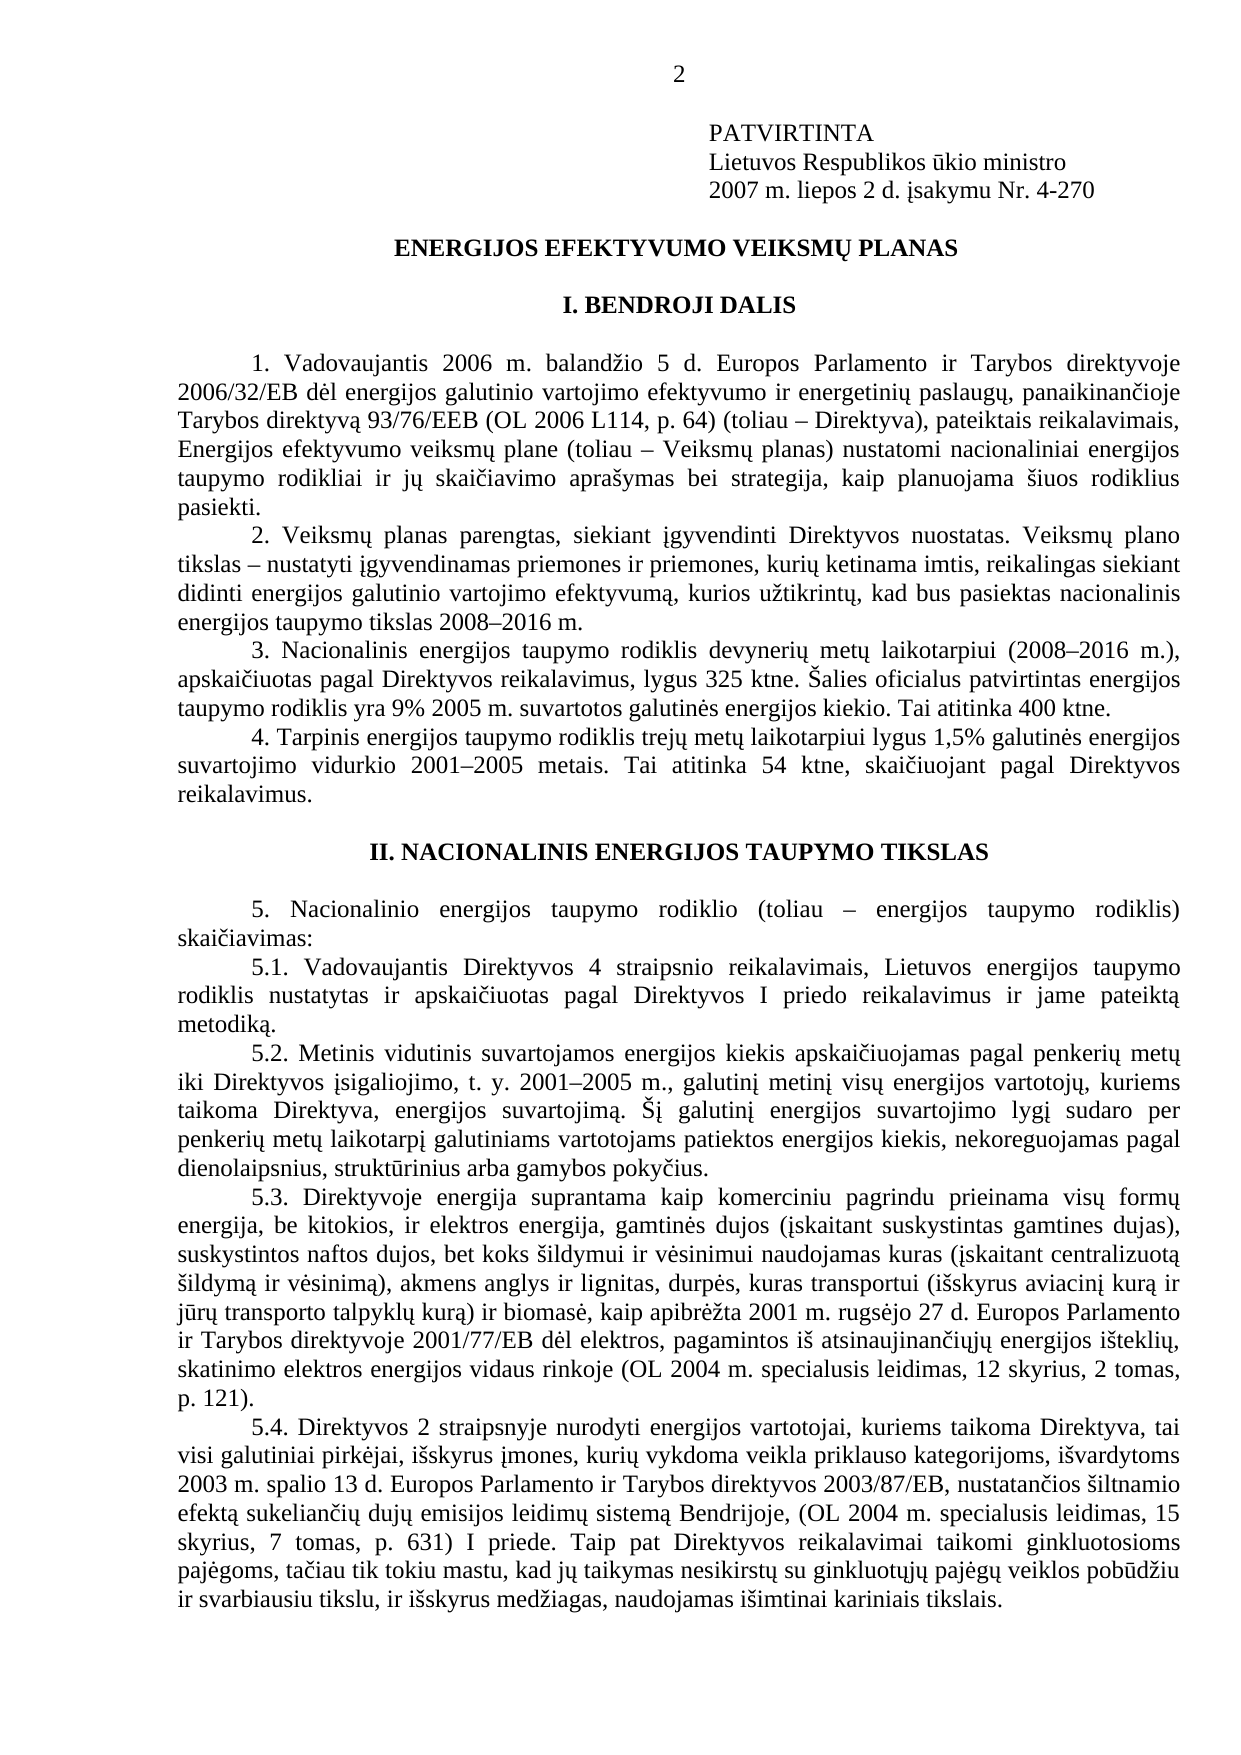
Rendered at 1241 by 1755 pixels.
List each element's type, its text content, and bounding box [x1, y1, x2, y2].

text 5.1. Vadovaujantis Direktyvos 4 straipsnio reikalavimais, Lietuvos energijos taupymo rodiklis nustatytas ir apskaičiuotas pagal Direktyvos I priedo reikalavimus ir jame pateiktą metodiką. [177, 952, 1181, 1038]
text 5. Nacionalinio energijos taupymo rodiklio (toliau – energijos taupymo rodiklis) skaičiavimas: [177, 894, 1181, 952]
text ENERGIJOS EFEKTYVUMO VEIKSMŲ PLANAS [177, 233, 1181, 262]
text I. BENDROJI DALIS [177, 291, 1181, 319]
text 5.4. Direktyvos 2 straipsnyje nurodyti energijos vartotojai, kuriems taikoma Direktyva, tai visi galutiniai pirkėjai, išskyrus įmones, kurių vykdoma veikla priklauso kategorijoms, išvardytoms 2003 m. spalio 13 d. Europos Parlamento ir Tarybos direktyvos 2003/87/EB, nustatančios šiltnamio efektą sukeliančių dujų emisijos leidimų sistemą Bendrijoje, (OL 2004 m. specialusis leidimas, 15 skyrius, 7 tomas, p. 631) I priede. Taip pat Direktyvos reikalavimai taikomi ginkluotosioms pajėgoms, tačiau tik tokiu mastu, kad jų taikymas nesikirstų su ginkluotųjų pajėgų veiklos pobūdžiu ir svarbiausiu tikslu, ir išskyrus medžiagas, naudojamas išimtinai kariniais tikslais. [177, 1412, 1181, 1613]
text 5.3. Direktyvoje energija suprantama kaip komerciniu pagrindu prieinama visų formų energija, be kitokios, ir elektros energija, gamtinės dujos (įskaitant suskystintas gamtines dujas), suskystintos naftos dujos, bet koks šildymui ir vėsinimui naudojamas kuras (įskaitant centralizuotą šildymą ir vėsinimą), akmens anglys ir lignitas, durpės, kuras transportui (išskyrus aviacinį kurą ir jūrų transporto talpyklų kurą) ir biomasė, kaip apibrėžta 2001 m. rugsėjo 27 d. Europos Parlamento ir Tarybos direktyvoje 2001/77/EB dėl elektros, pagamintos iš atsinaujinančiųjų energijos išteklių, skatinimo elektros energijos vidaus rinkoje (OL 2004 m. specialusis leidimas, 12 skyrius, 2 tomas, p. 121). [177, 1182, 1181, 1412]
text 2. Veiksmų planas parengtas, siekiant įgyvendinti Direktyvos nuostatas. Veiksmų plano tikslas – nustatyti įgyvendinamas priemones ir priemones, kurių ketinama imtis, reikalingas siekiant didinti energijos galutinio vartojimo efektyvumą, kurios užtikrintų, kad bus pasiektas nacionalinis energijos taupymo tikslas 2008–2016 m. [177, 521, 1181, 636]
text 4. Tarpinis energijos taupymo rodiklis trejų metų laikotarpiui lygus 1,5% galutinės energijos suvartojimo vidurkio 2001–2005 metais. Tai atitinka 54 ktne, skaičiuojant pagal Direktyvos reikalavimus. [177, 722, 1181, 808]
text 5.2. Metinis vidutinis suvartojamos energijos kiekis apskaičiuojamas pagal penkerių metų iki Direktyvos įsigaliojimo, t. y. 2001–2005 m., galutinį metinį visų energijos vartotojų, kuriems taikoma Direktyva, energijos suvartojimą. Šį galutinį energijos suvartojimo lygį sudaro per penkerių metų laikotarpį galutiniams vartotojams patiektos energijos kiekis, nekoreguojamas pagal dienolaipsnius, struktūrinius arba gamybos pokyčius. [177, 1038, 1181, 1182]
text Lietuvos Respublikos ūkio ministro [177, 147, 1181, 176]
text 2007 m. liepos 2 d. įsakymu Nr. 4-270 [177, 176, 1181, 204]
text 1. Vadovaujantis 2006 m. balandžio 5 d. Europos Parlamento ir Tarybos direktyvoje 2006/32/EB dėl energijos galutinio vartojimo efektyvumo ir energetinių paslaugų, panaikinančioje Tarybos direktyvą 93/76/EEB (OL 2006 L114, p. 64) (toliau – Direktyva), pateiktais reikalavimais, Energijos efektyvumo veiksmų plane (toliau – Veiksmų planas) nustatomi nacionaliniai energijos taupymo rodikliai ir jų skaičiavimo aprašymas bei strategija, kaip planuojama šiuos rodiklius pasiekti. [177, 348, 1181, 521]
text 3. Nacionalinis energijos taupymo rodiklis devynerių metų laikotarpiui (2008–2016 m.), apskaičiuotas pagal Direktyvos reikalavimus, lygus 325 ktne. Šalies oficialus patvirtintas energijos taupymo rodiklis yra 9% 2005 m. suvartotos galutinės energijos kiekio. Tai atitinka 400 ktne. [177, 636, 1181, 722]
text II. NACIONALINIS ENERGIJOS TAUPYMO TIKSLAS [177, 837, 1181, 866]
text PATVIRTINTA [709, 118, 1181, 147]
